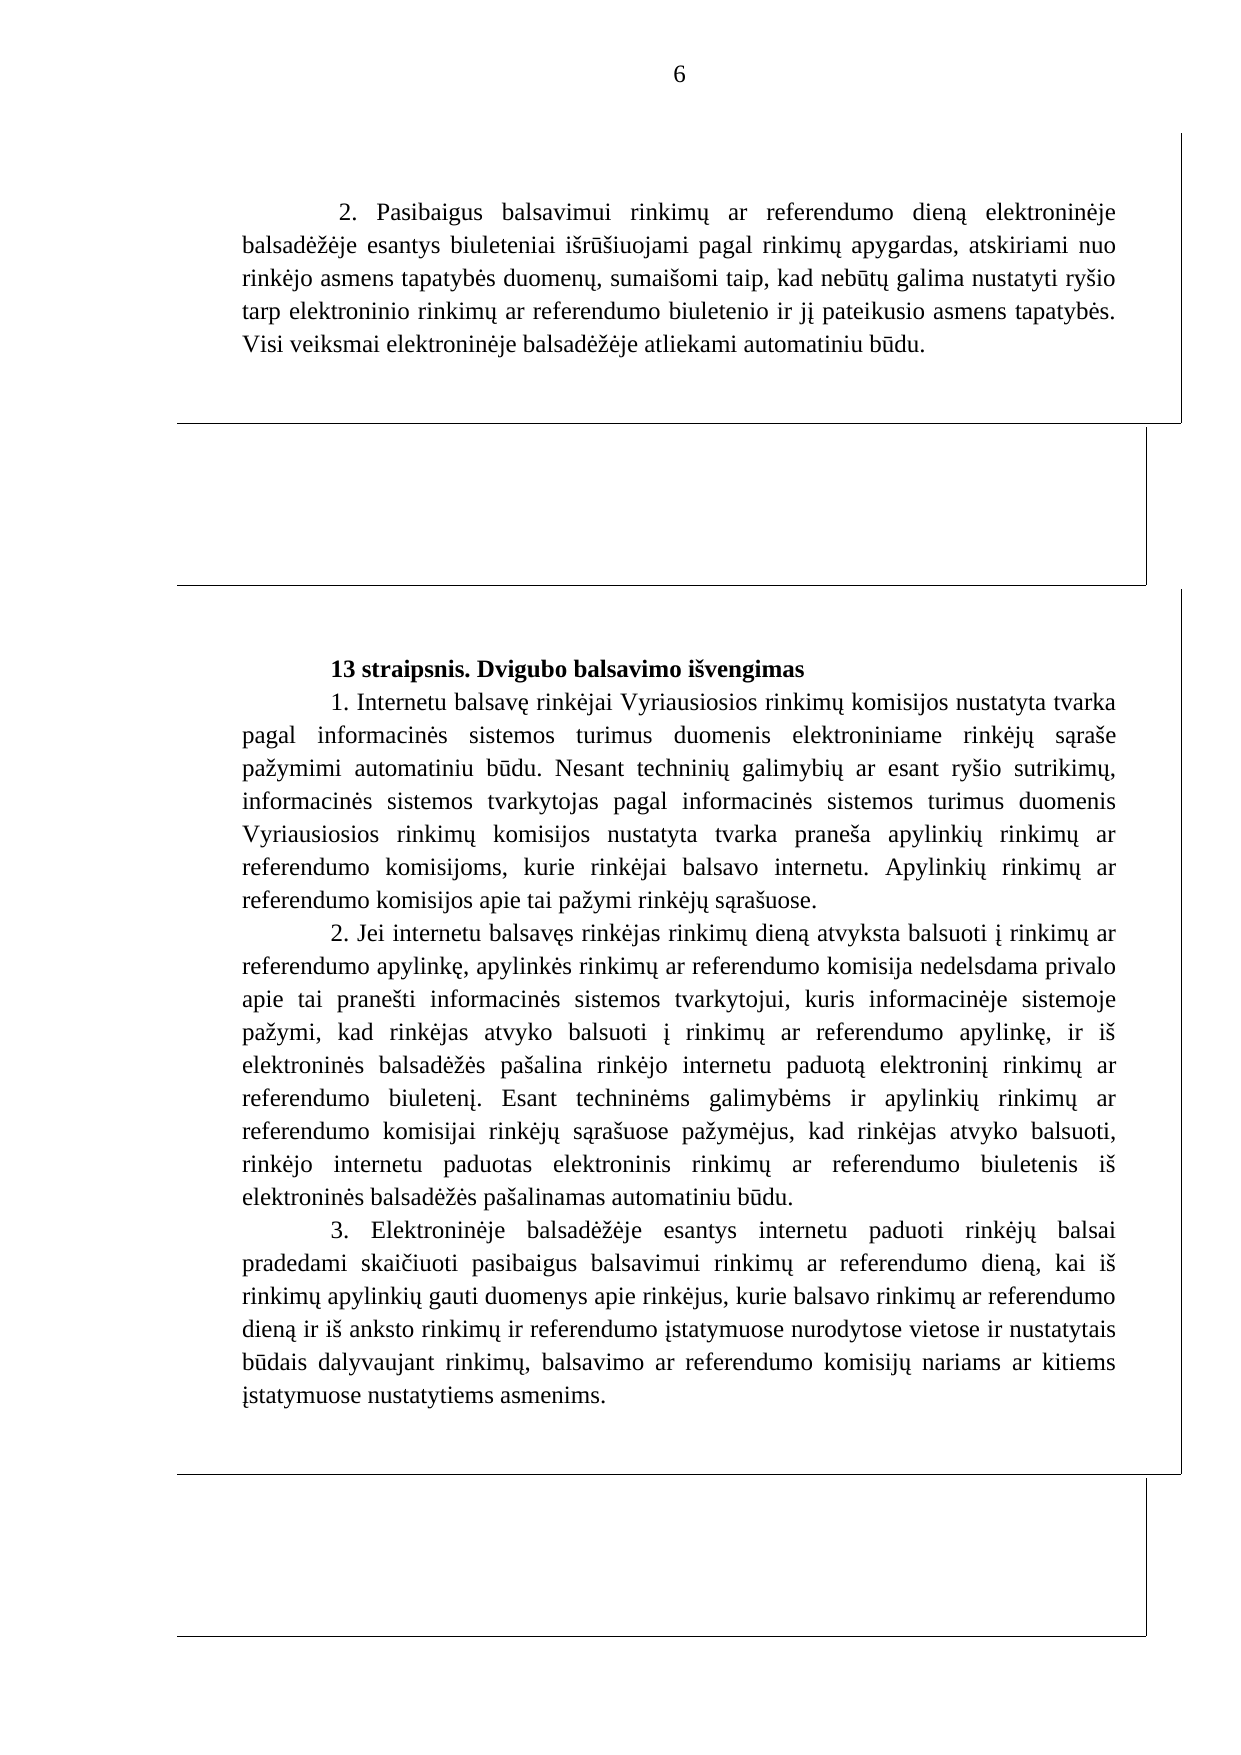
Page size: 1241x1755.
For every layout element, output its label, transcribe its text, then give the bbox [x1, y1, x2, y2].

text 2. Pasibaigus balsavimui rinkimų ar referendumo dieną elektroninėje balsadėžėje esantys biuleteniai išrūšiuojami pagal rinkimų apygardas, atskiriami nuo rinkėjo asmens tapatybės duomenų, sumaišomi taip, kad nebūtų galima nustatyti ryšio tarp elektroninio rinkimų ar referendumo biuletenio ir jį pateikusio asmens tapatybės. Visi veiksmai elektroninėje balsadėžėje atliekami automatiniu būdu. [177, 133, 1181, 423]
text 3. Elektroninėje balsadėžėje esantys internetu paduoti rinkėjų balsai pradedami skaičiuoti pasibaigus balsavimui rinkimų ar referendumo dieną, kai iš rinkimų apylinkių gauti duomenys apie rinkėjus, kurie balsavo rinkimų ar referendumo dieną ir iš anksto rinkimų ir referendumo įstatymuose nurodytose vietose ir nustatytais būdais dalyvaujant rinkimų, balsavimo ar referendumo komisijų nariams ar kitiems įstatymuose nustatytiems asmenims. [177, 1151, 1181, 1474]
text 1. Internetu balsavę rinkėjai Vyriausiosios rinkimų komisijos nustatyta tvarka pagal informacinės sistemos turimus duomenis elektroniniame rinkėjų sąraše pažymimi automatiniu būdu. Nesant techninių galimybių ar esant ryšio sutrikimų, informacinės sistemos tvarkytojas pagal informacinės sistemos turimus duomenis Vyriausiosios rinkimų komisijos nustatyta tvarka praneša apylinkių rinkimų ar referendumo komisijoms, kurie rinkėjai balsavo internetu. Apylinkių rinkimų ar referendumo komisijos apie tai pažymi rinkėjų sąrašuose. [177, 622, 1181, 853]
text 2. Jei internetu balsavęs rinkėjas rinkimų dieną atvyksta balsuoti į rinkimų ar referendumo apylinkę, apylinkės rinkimų ar referendumo komisija nedelsdama privalo apie tai pranešti informacinės sistemos tvarkytojui, kuris informacinėje sistemoje pažymi, kad rinkėjas atvyko balsuoti į rinkimų ar referendumo apylinkę, ir iš elektroninės balsadėžės pašalina rinkėjo internetu paduotą elektroninį rinkimų ar referendumo biuletenį. Esant techninėms galimybėms ir apylinkių rinkimų ar referendumo komisijai rinkėjų sąrašuose pažymėjus, kad rinkėjas atvyko balsuoti, rinkėjo internetu paduotas elektroninis rinkimų ar referendumo biuletenis iš elektroninės balsadėžės pašalinamas automatiniu būdu. [177, 853, 1181, 1151]
text 13 straipsnis. Dvigubo balsavimo išvengimas [177, 589, 1181, 622]
